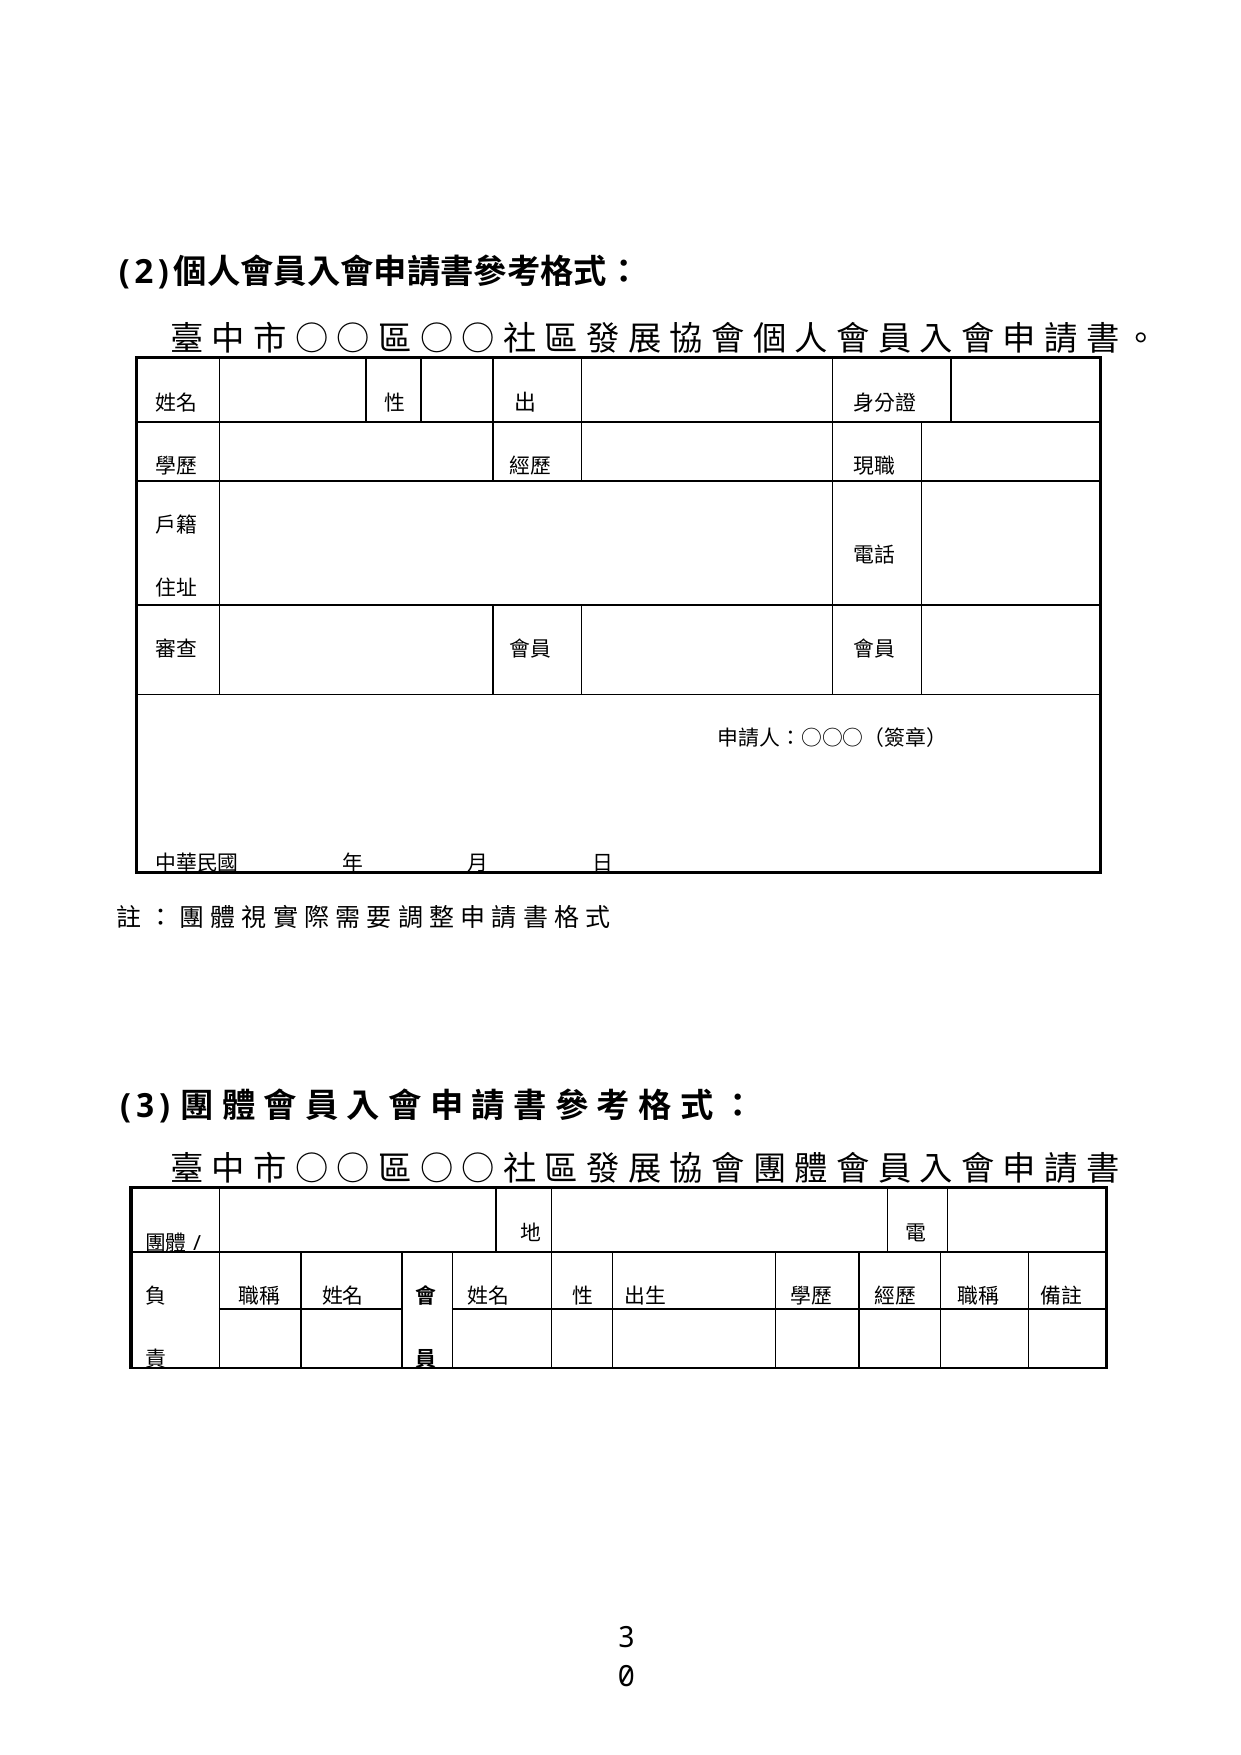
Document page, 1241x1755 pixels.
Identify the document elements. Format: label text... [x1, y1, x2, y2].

table_cell 學歷 [138, 423, 219, 480]
table_cell [1029, 1310, 1105, 1367]
table_cell [302, 1310, 401, 1367]
text (3)團體會員入會申請書參考格式： [113, 1061, 1124, 1124]
table_header 性別 [367, 359, 420, 421]
table_cell 學歷 [776, 1253, 858, 1308]
table_cell [453, 1310, 551, 1367]
table_cell [613, 1310, 775, 1367]
table_cell 會員證號碼 [833, 606, 921, 693]
table_cell 姓名 [302, 1253, 401, 1308]
text 註：團體視實際需要調整申請書格式 [113, 874, 1124, 936]
table_cell 會員 類別 [494, 606, 581, 693]
table_cell [582, 606, 832, 693]
table_cell 戶籍 住址 [138, 482, 219, 604]
table_cell 審查 結果 [138, 606, 219, 693]
table_header 出生 年月日 [494, 359, 581, 421]
table_cell [776, 1310, 858, 1367]
table_header 姓名 [138, 359, 219, 421]
table_cell [922, 423, 1099, 480]
table_cell 職稱 [941, 1253, 1028, 1308]
table_cell [220, 423, 492, 480]
text 臺中市○○區○○社區發展協會團體會員入會申請書 [113, 1124, 1124, 1186]
table_header [220, 1189, 495, 1251]
table_cell [220, 606, 492, 693]
table_cell [922, 606, 1099, 693]
table_header 團體/公/商業名稱 [133, 1189, 219, 1251]
table_header [952, 359, 1099, 421]
table_cell 負 責 人 [133, 1253, 219, 1367]
table_cell [220, 1310, 300, 1367]
table_cell 經歷 [860, 1253, 940, 1308]
text (2)個人會員入會申請書參考格式： [113, 245, 1124, 294]
table_cell [552, 1310, 612, 1367]
table_cell 申請人：○○○（簽章） 中華民國 年 月 日 [138, 695, 1099, 871]
table_header 電話 [888, 1189, 947, 1251]
table_cell 電話 [833, 482, 921, 604]
table_header [220, 359, 365, 421]
table_cell [220, 482, 832, 604]
table_cell 會員代表 [403, 1253, 452, 1367]
table_cell [582, 423, 832, 480]
table_cell 出生 年月日 [613, 1253, 775, 1308]
text 臺中市○○區○○社區發展協會個人會員入會申請書。 [113, 294, 1124, 356]
table_cell 經歷 [494, 423, 581, 480]
table_cell [941, 1310, 1028, 1367]
table_cell [860, 1310, 940, 1367]
table_header [582, 359, 832, 421]
table_cell 備註 [1029, 1253, 1105, 1308]
table_header [948, 1189, 1105, 1251]
table_cell [922, 482, 1099, 604]
table_header 地址 [497, 1189, 551, 1251]
table_cell 性別 [552, 1253, 612, 1308]
table_header 身分證 統一編號 [833, 359, 950, 421]
table_cell 姓名 [453, 1253, 551, 1308]
table_cell 現職 [833, 423, 921, 480]
table_header [552, 1189, 887, 1251]
table_cell 職稱 [220, 1253, 300, 1308]
table_header [422, 359, 492, 421]
